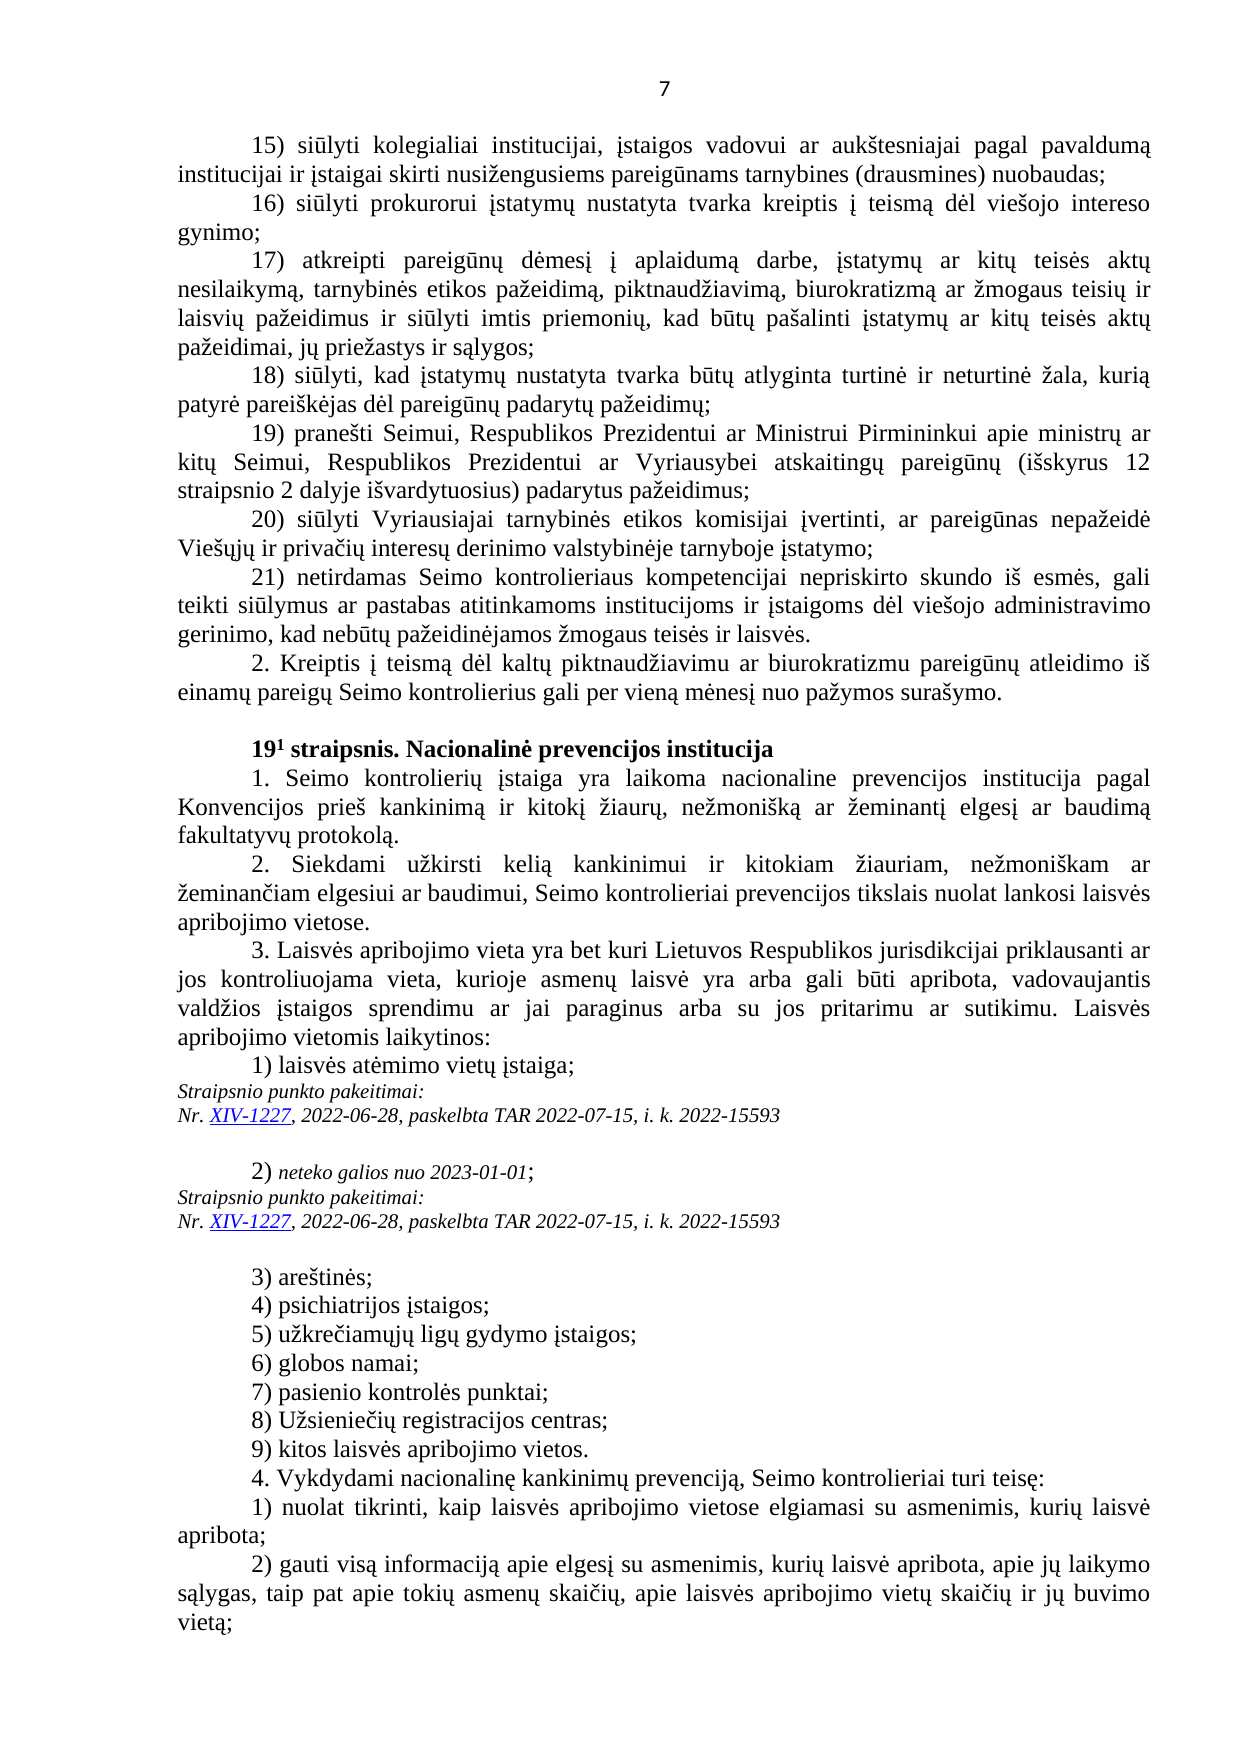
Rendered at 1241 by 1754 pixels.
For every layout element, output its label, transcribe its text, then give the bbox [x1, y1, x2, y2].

text 2) gauti visą informaciją apie elgesį su asmenimis, kurių laisvė apribota, apie jų laikymo sąlygas, taip pat apie tokių asmenų skaičių, apie laisvės apribojimo vietų skaičių ir jų buvimo vietą; [177, 1549, 1152, 1636]
text 16) siūlyti prokurorui įstatymų nustatyta tvarka kreiptis į teismą dėl viešojo intereso gynimo; [177, 188, 1152, 246]
text 9) kitos laisvės apribojimo vietos. [177, 1434, 1152, 1463]
text 15) siūlyti kolegialiai institucijai, įstaigos vadovui ar aukštesniajai pagal pavaldumą institucijai ir įstaigai skirti nusižengusiems pareigūnams tarnybines (drausmines) nuobaudas; [177, 131, 1152, 188]
text 191 straipsnis. Nacionalinė prevencijos institucija [177, 734, 1152, 763]
text 1) nuolat tikrinti, kaip laisvės apribojimo vietose elgiamasi su asmenimis, kurių laisvė apribota; [177, 1492, 1152, 1549]
text Nr. XIV-1227, 2022-06-28, paskelbta TAR 2022-07-15, i. k. 2022-15593 [177, 1103, 1152, 1127]
text 20) siūlyti Vyriausiajai tarnybinės etikos komisijai įvertinti, ar pareigūnas nepažeidė Viešųjų ir privačių interesų derinimo valstybinėje tarnyboje įstatymo; [177, 504, 1152, 562]
text 3) areštinės; [177, 1262, 1152, 1291]
text Straipsnio punkto pakeitimai: [177, 1079, 1152, 1103]
text 19) pranešti Seimui, Respublikos Prezidentui ar Ministrui Pirmininkui apie ministrų ar kitų Seimui, Respublikos Prezidentui ar Vyriausybei atskaitingų pareigūnų (išskyrus 12 straipsnio 2 dalyje išvardytuosius) padarytus pažeidimus; [177, 418, 1152, 504]
text 7) pasienio kontrolės punktai; [177, 1377, 1152, 1406]
text 17) atkreipti pareigūnų dėmesį į aplaidumą darbe, įstatymų ar kitų teisės aktų nesilaikymą, tarnybinės etikos pažeidimą, piktnaudžiavimą, biurokratizmą ar žmogaus teisių ir laisvių pažeidimus ir siūlyti imtis priemonių, kad būtų pašalinti įstatymų ar kitų teisės aktų pažeidimai, jų priežastys ir sąlygos; [177, 246, 1152, 361]
text 2. Siekdami užkirsti kelią kankinimui ir kitokiam žiauriam, nežmoniškam ar žeminančiam elgesiui ar baudimui, Seimo kontrolieriai prevencijos tikslais nuolat lankosi laisvės apribojimo vietose. [177, 849, 1152, 936]
text 4. Vykdydami nacionalinę kankinimų prevenciją, Seimo kontrolieriai turi teisę: [177, 1463, 1152, 1492]
text Straipsnio punkto pakeitimai: [177, 1185, 1152, 1209]
text 18) siūlyti, kad įstatymų nustatyta tvarka būtų atlyginta turtinė ir neturtinė žala, kurią patyrė pareiškėjas dėl pareigūnų padarytų pažeidimų; [177, 361, 1152, 418]
text 5) užkrečiamųjų ligų gydymo įstaigos; [177, 1319, 1152, 1348]
text 2) neteko galios nuo 2023-01-01; [177, 1156, 1152, 1185]
text 2. Kreiptis į teismą dėl kaltų piktnaudžiavimu ar biurokratizmu pareigūnų atleidimo iš einamų pareigų Seimo kontrolierius gali per vieną mėnesį nuo pažymos surašymo. [177, 648, 1152, 706]
text 4) psichiatrijos įstaigos; [177, 1291, 1152, 1319]
text 6) globos namai; [177, 1348, 1152, 1377]
text 3. Laisvės apribojimo vieta yra bet kuri Lietuvos Respublikos jurisdikcijai priklausanti ar jos kontroliuojama vieta, kurioje asmenų laisvė yra arba gali būti apribota, vadovaujantis valdžios įstaigos sprendimu ar jai paraginus arba su jos pritarimu ar sutikimu. Laisvės apribojimo vietomis laikytinos: [177, 936, 1152, 1051]
text 8) Užsieniečių registracijos centras; [177, 1406, 1152, 1434]
text Nr. XIV-1227, 2022-06-28, paskelbta TAR 2022-07-15, i. k. 2022-15593 [177, 1209, 1152, 1233]
text 1) laisvės atėmimo vietų įstaiga; [177, 1051, 1152, 1079]
text 1. Seimo kontrolierių įstaiga yra laikoma nacionaline prevencijos institucija pagal Konvencijos prieš kankinimą ir kitokį žiaurų, nežmonišką ar žeminantį elgesį ar baudimą fakultatyvų protokolą. [177, 763, 1152, 849]
text 21) netirdamas Seimo kontrolieriaus kompetencijai nepriskirto skundo iš esmės, gali teikti siūlymus ar pastabas atitinkamoms institucijoms ir įstaigoms dėl viešojo administravimo gerinimo, kad nebūtų pažeidinėjamos žmogaus teisės ir laisvės. [177, 562, 1152, 648]
